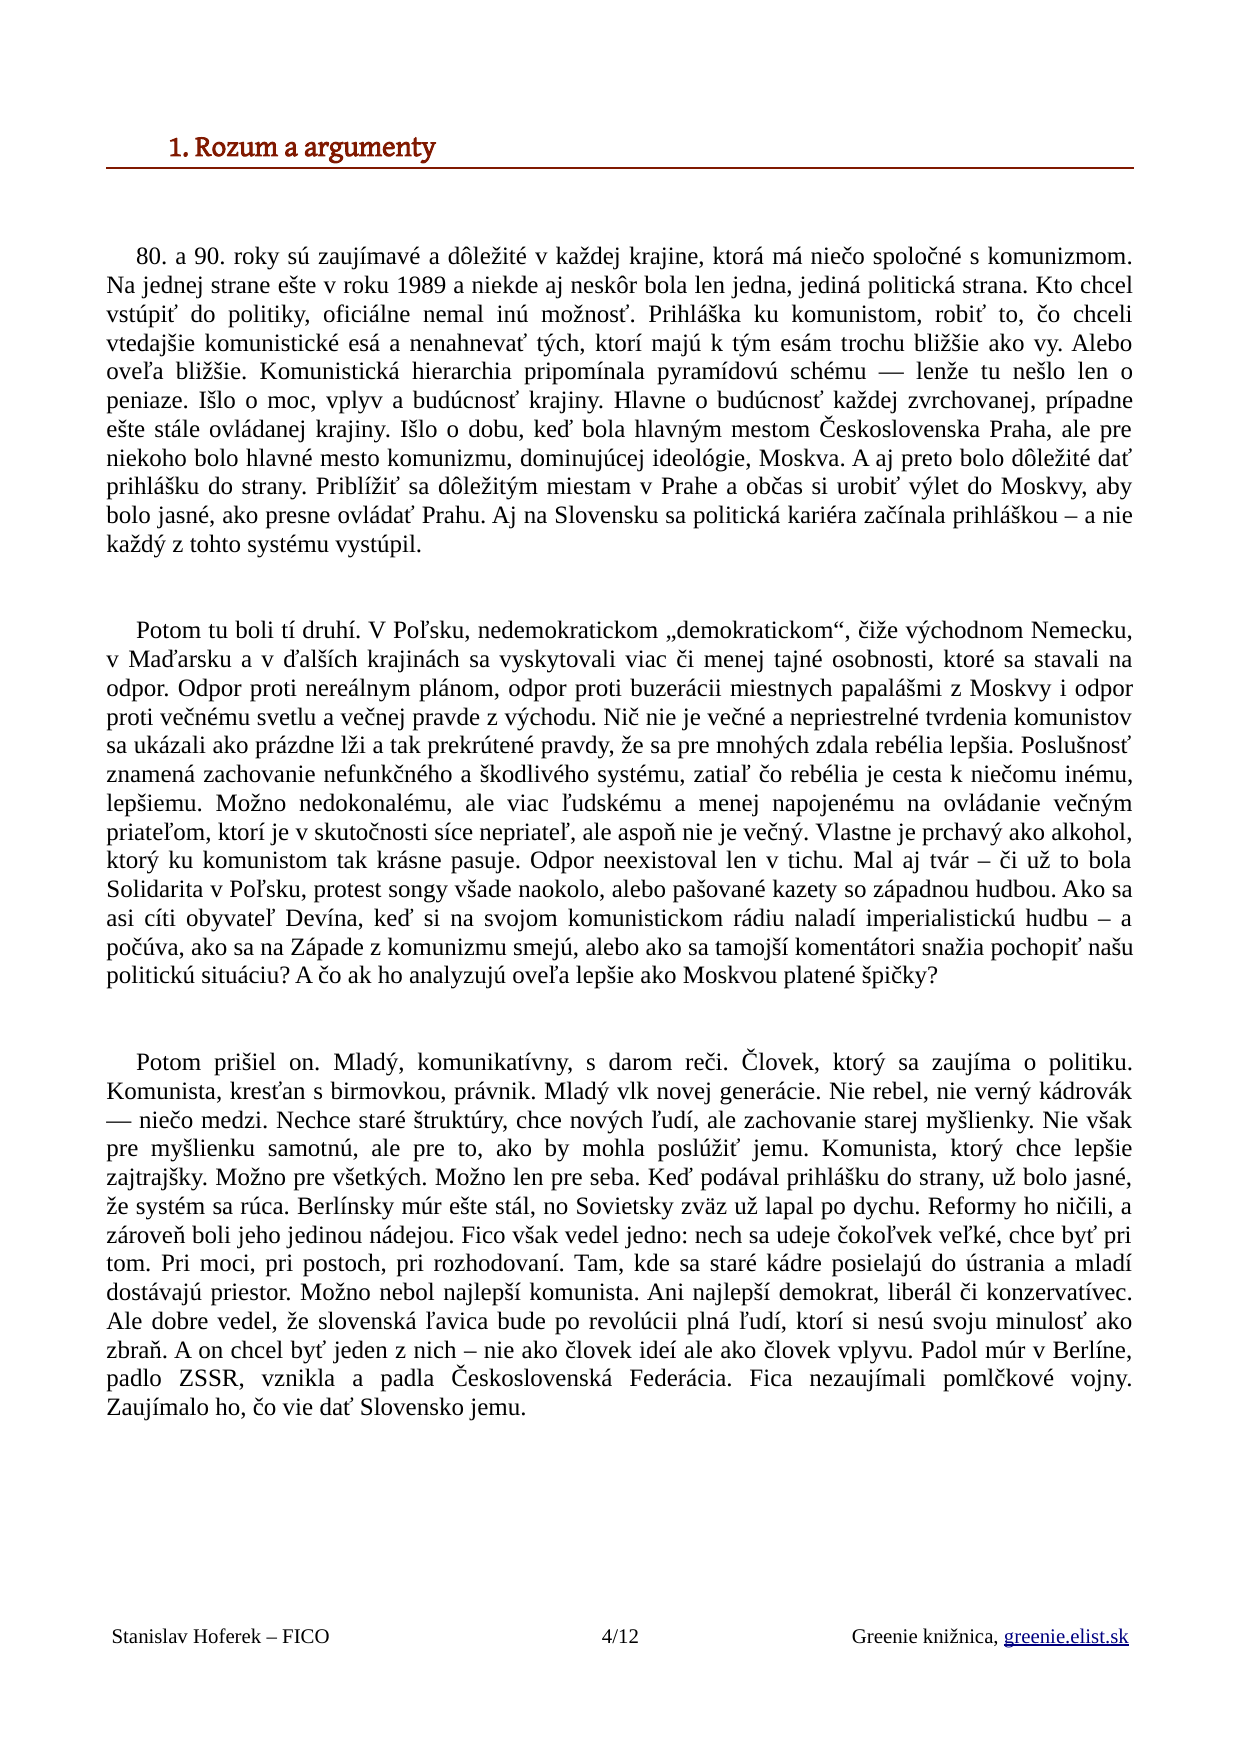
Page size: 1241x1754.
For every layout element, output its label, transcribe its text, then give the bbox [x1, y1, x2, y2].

text Potom tu boli tí druhí. V Poľsku, nedemokratickom „demokratickom“, čiže východnom Nemecku, v Maďarsku a v ďalších krajinách sa vyskytovali viac či menej tajné osobnosti, ktoré sa stavali na odpor. Odpor proti nereálnym plánom, odpor proti buzerácii miestnych papalášmi z Moskvy i odpor proti večnému svetlu a večnej pravde z východu. Nič nie je večné a nepriestrelné tvrdenia komunistov sa ukázali ako prázdne lži a tak prekrútené pravdy, že sa pre mnohých zdala rebélia lepšia. Poslušnosť znamená zachovanie nefunkčného a škodlivého systému, zatiaľ čo rebélia je cesta k niečomu inému, lepšiemu. Možno nedokonalému, ale viac ľudskému a menej napojenému na ovládanie večným priateľom, ktorí je v skutočnosti síce nepriateľ, ale aspoň nie je večný. Vlastne je prchavý ako alkohol, ktorý ku komunistom tak krásne pasuje. Odpor neexistoval len v tichu. Mal aj tvár – či už to bola Solidarita v Poľsku, protest songy všade naokolo, alebo pašované kazety so západnou hudbou. Ako sa asi cíti obyvateľ Devína, keď si na svojom komunistickom rádiu naladí imperialistickú hudbu – a počúva, ako sa na Západe z komunizmu smejú, alebo ako sa tamojší komentátori snažia pochopiť našu politickú situáciu? A čo ak ho analyzujú oveľa lepšie ako Moskvou platené špičky? [106, 616, 1134, 989]
text Potom prišiel on. Mladý, komunikatívny, s darom reči. Človek, ktorý sa zaujíma o politiku. Komunista, kresťan s birmovkou, právnik. Mladý vlk novej generácie. Nie rebel, nie verný kádrovák — niečo medzi. Nechce staré štruktúry, chce nových ľudí, ale zachovanie starej myšlienky. Nie však pre myšlienku samotnú, ale pre to, ako by mohla poslúžiť jemu. Komunista, ktorý chce lepšie zajtrajšky. Možno pre všetkých. Možno len pre seba. Keď podával prihlášku do strany, už bolo jasné, že systém sa rúca. Berlínsky múr ešte stál, no Sovietsky zväz už lapal po dychu. Reformy ho ničili, a zároveň boli jeho jedinou nádejou. Fico však vedel jedno: nech sa udeje čokoľvek veľké, chce byť pri tom. Pri moci, pri postoch, pri rozhodovaní. Tam, kde sa staré kádre posielajú do ústrania a mladí dostávajú priestor. Možno nebol najlepší komunista. Ani najlepší demokrat, liberál či konzervatívec. Ale dobre vedel, že slovenská ľavica bude po revolúcii plná ľudí, ktorí si nesú svoju minulosť ako zbraň. A on chcel byť jeden z nich – nie ako človek ideí ale ako človek vplyvu. Padol múr v Berlíne, padlo ZSSR, vznikla a padla Československá Federácia. Fica nezaujímali pomlčkové vojny. Zaujímalo ho, čo vie dať Slovensko jemu. [106, 1047, 1134, 1421]
text 80. a 90. roky sú zaujímavé a dôležité v každej krajine, ktorá má niečo spoločné s komunizmom. Na jednej strane ešte v roku 1989 a niekde aj neskôr bola len jedna, jediná politická strana. Kto chcel vstúpiť do politiky, oficiálne nemal inú možnosť. Prihláška ku komunistom, robiť to, čo chceli vtedajšie komunistické esá a nenahnevať tých, ktorí majú k tým esám trochu bližšie ako vy. Alebo oveľa bližšie. Komunistická hierarchia pripomínala pyramídovú schému — lenže tu nešlo len o peniaze. Išlo o moc, vplyv a budúcnosť krajiny. Hlavne o budúcnosť každej zvrchovanej, prípadne ešte stále ovládanej krajiny. Išlo o dobu, keď bola hlavným mestom Československa Praha, ale pre niekoho bolo hlavné mesto komunizmu, dominujúcej ideológie, Moskva. A aj preto bolo dôležité dať prihlášku do strany. Priblížiť sa dôležitým miestam v Prahe a občas si urobiť výlet do Moskvy, aby bolo jasné, ako presne ovládať Prahu. Aj na Slovensku sa politická kariéra začínala prihláškou – a nie každý z tohto systému vystúpil. [106, 241, 1134, 558]
subtitle 1. Rozum a argumenty [106, 127, 1134, 167]
